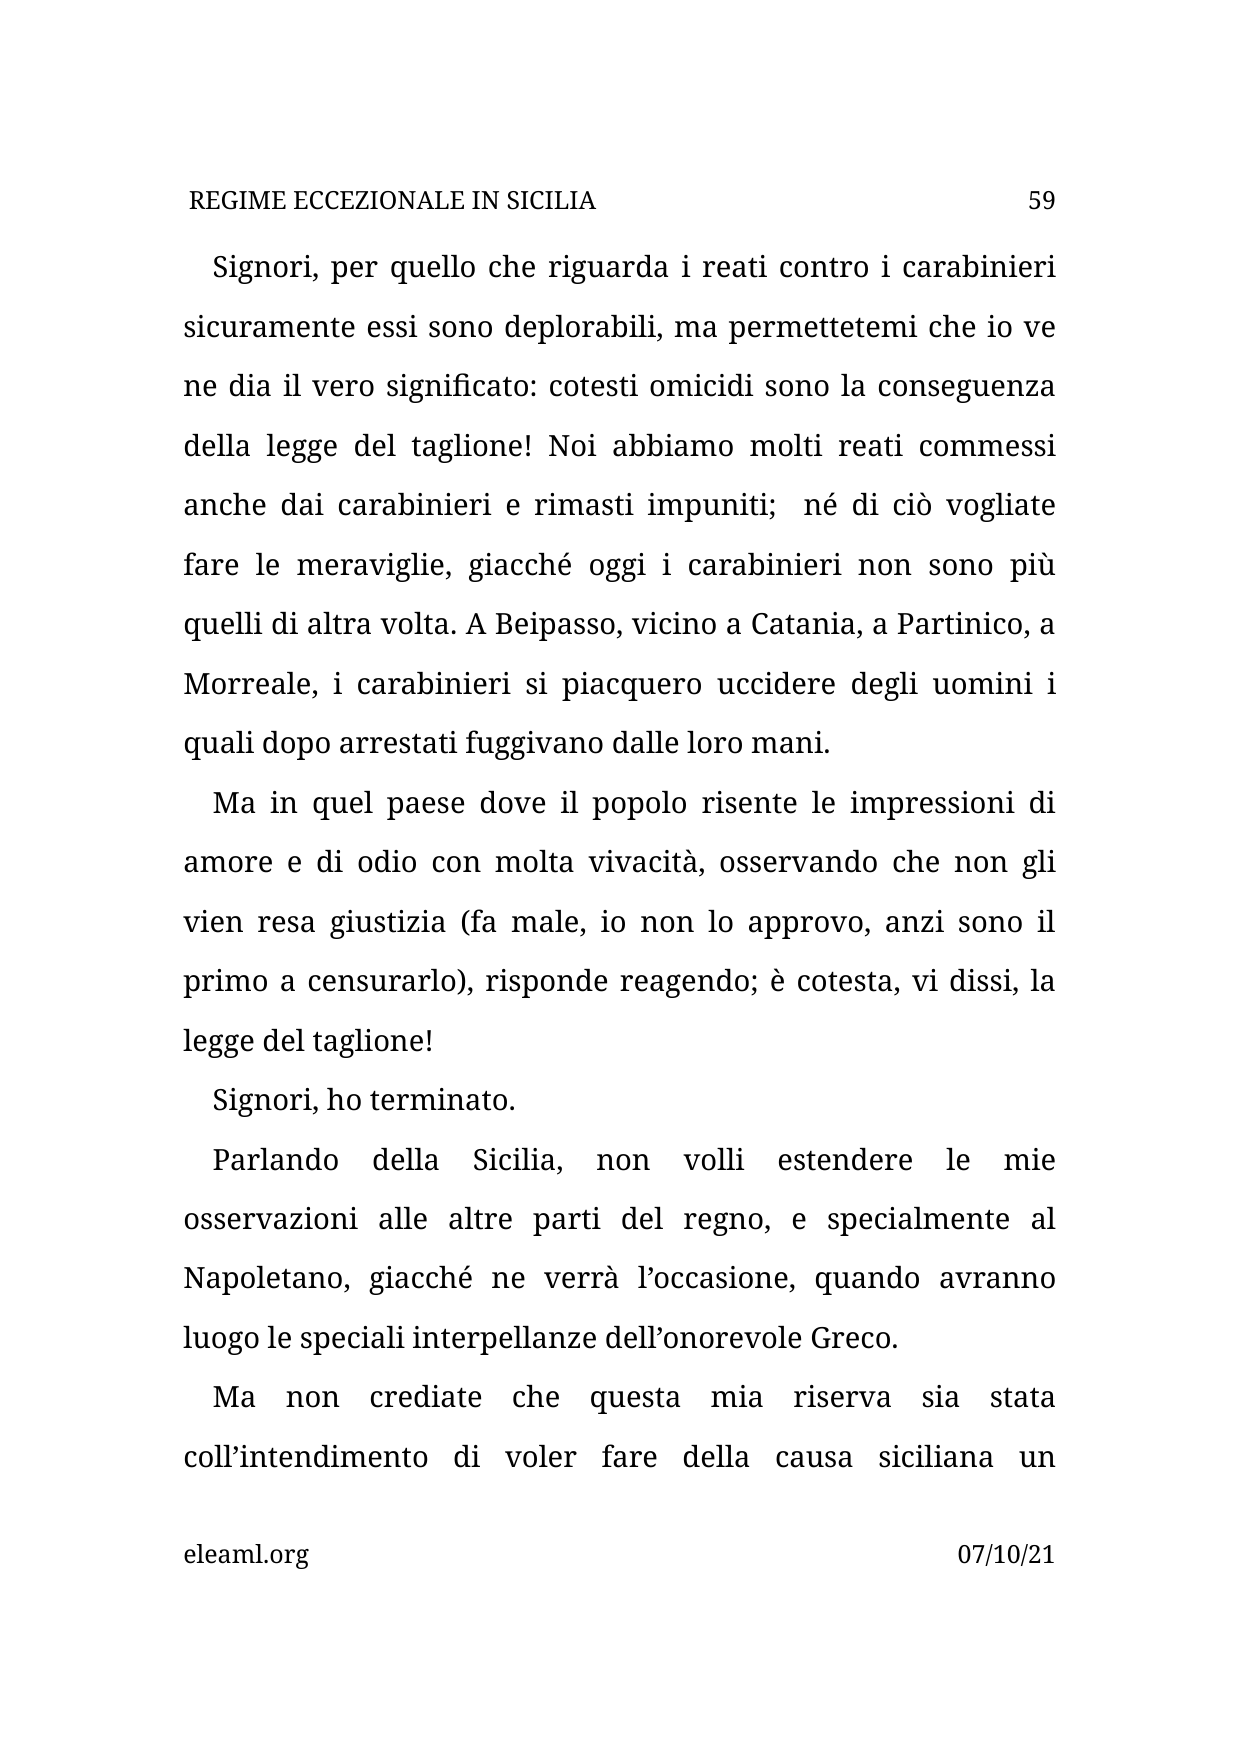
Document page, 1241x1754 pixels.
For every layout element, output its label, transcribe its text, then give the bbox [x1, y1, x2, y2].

text Ma in quel paese dove il popolo risente le impressioni di amore e di odio con molta vivacità, osservando che non gli vien resa giustizia (fa male, io non lo approvo, anzi sono il primo a censurarlo), risponde reagendo; è cotesta, vi dissi, la legge del taglione! [183, 782, 1057, 1059]
text Signori, ho terminato. [183, 1079, 1057, 1119]
text Parlando della Sicilia, non volli estendere le mie osservazioni alle altre parti del regno, e specialmente al Napoletano, giacché ne verrà l’occasione, quando avranno luogo le speciali interpellanze dell’onorevole Greco. [183, 1139, 1057, 1357]
text Ma non crediate che questa mia riserva sia stata coll’intendimento di voler fare della causa siciliana un [183, 1377, 1057, 1476]
text Signori, per quello che riguarda i reati contro i carabinieri sicuramente essi sono deplorabili, ma permettetemi che io ve ne dia il vero significato: cotesti omicidi sono la conseguenza della legge del taglione! Noi abbiamo molti reati commessi anche dai carabinieri e rimasti impuniti; né di ciò vogliate fare le meraviglie, giacché oggi i carabinieri non sono più quelli di altra volta. A Beipasso, vicino a Catania, a Partinico, a Morreale, i carabinieri si piacquero uccidere degli uomini i quali dopo arrestati fuggivano dalle loro mani. [183, 247, 1057, 762]
